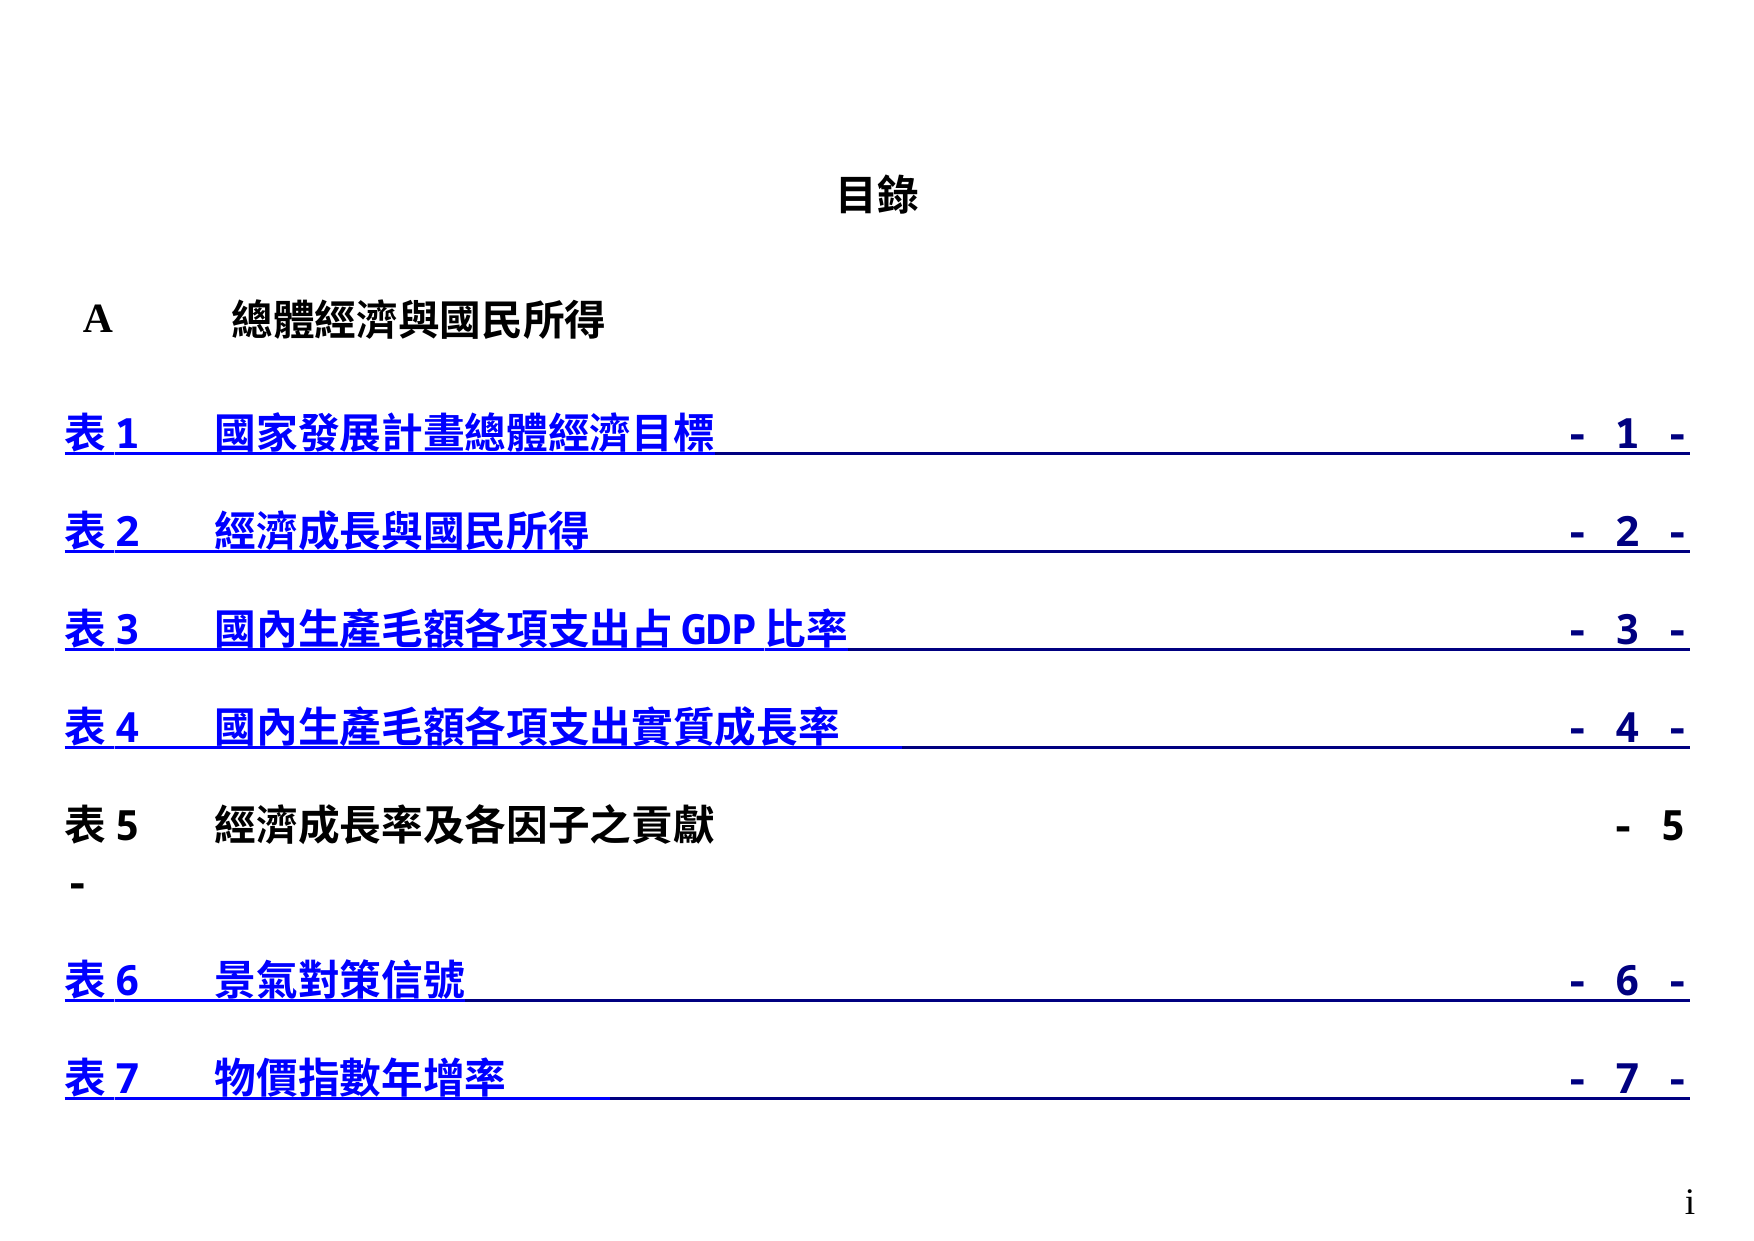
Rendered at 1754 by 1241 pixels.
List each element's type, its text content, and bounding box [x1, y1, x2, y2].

text [64, 1098, 1689, 1106]
text 表5 經濟成長率及各因子之貢獻 - 5 - [64, 792, 1689, 910]
text [64, 453, 1689, 461]
text 表6 景氣對策信號 - 6 - [64, 947, 1689, 999]
text 目錄 [64, 150, 1689, 213]
text 表3 國內生產毛額各項支出占GDP比率 - 3 - [64, 596, 1689, 648]
text 表4 國內生產毛額各項支出實質成長率 - 4 - [64, 694, 1689, 746]
text 表7 物價指數年增率 - 7 - [64, 1045, 1689, 1097]
text A 總體經濟與國民所得 [64, 275, 1689, 338]
text 表1 國家發展計畫總體經濟目標 - 1 - [64, 400, 1689, 452]
text [64, 551, 1689, 559]
text [64, 1000, 1689, 1008]
text 表2 經濟成長與國民所得 - 2 - [64, 498, 1689, 550]
text [64, 747, 1689, 755]
text [64, 649, 1689, 657]
